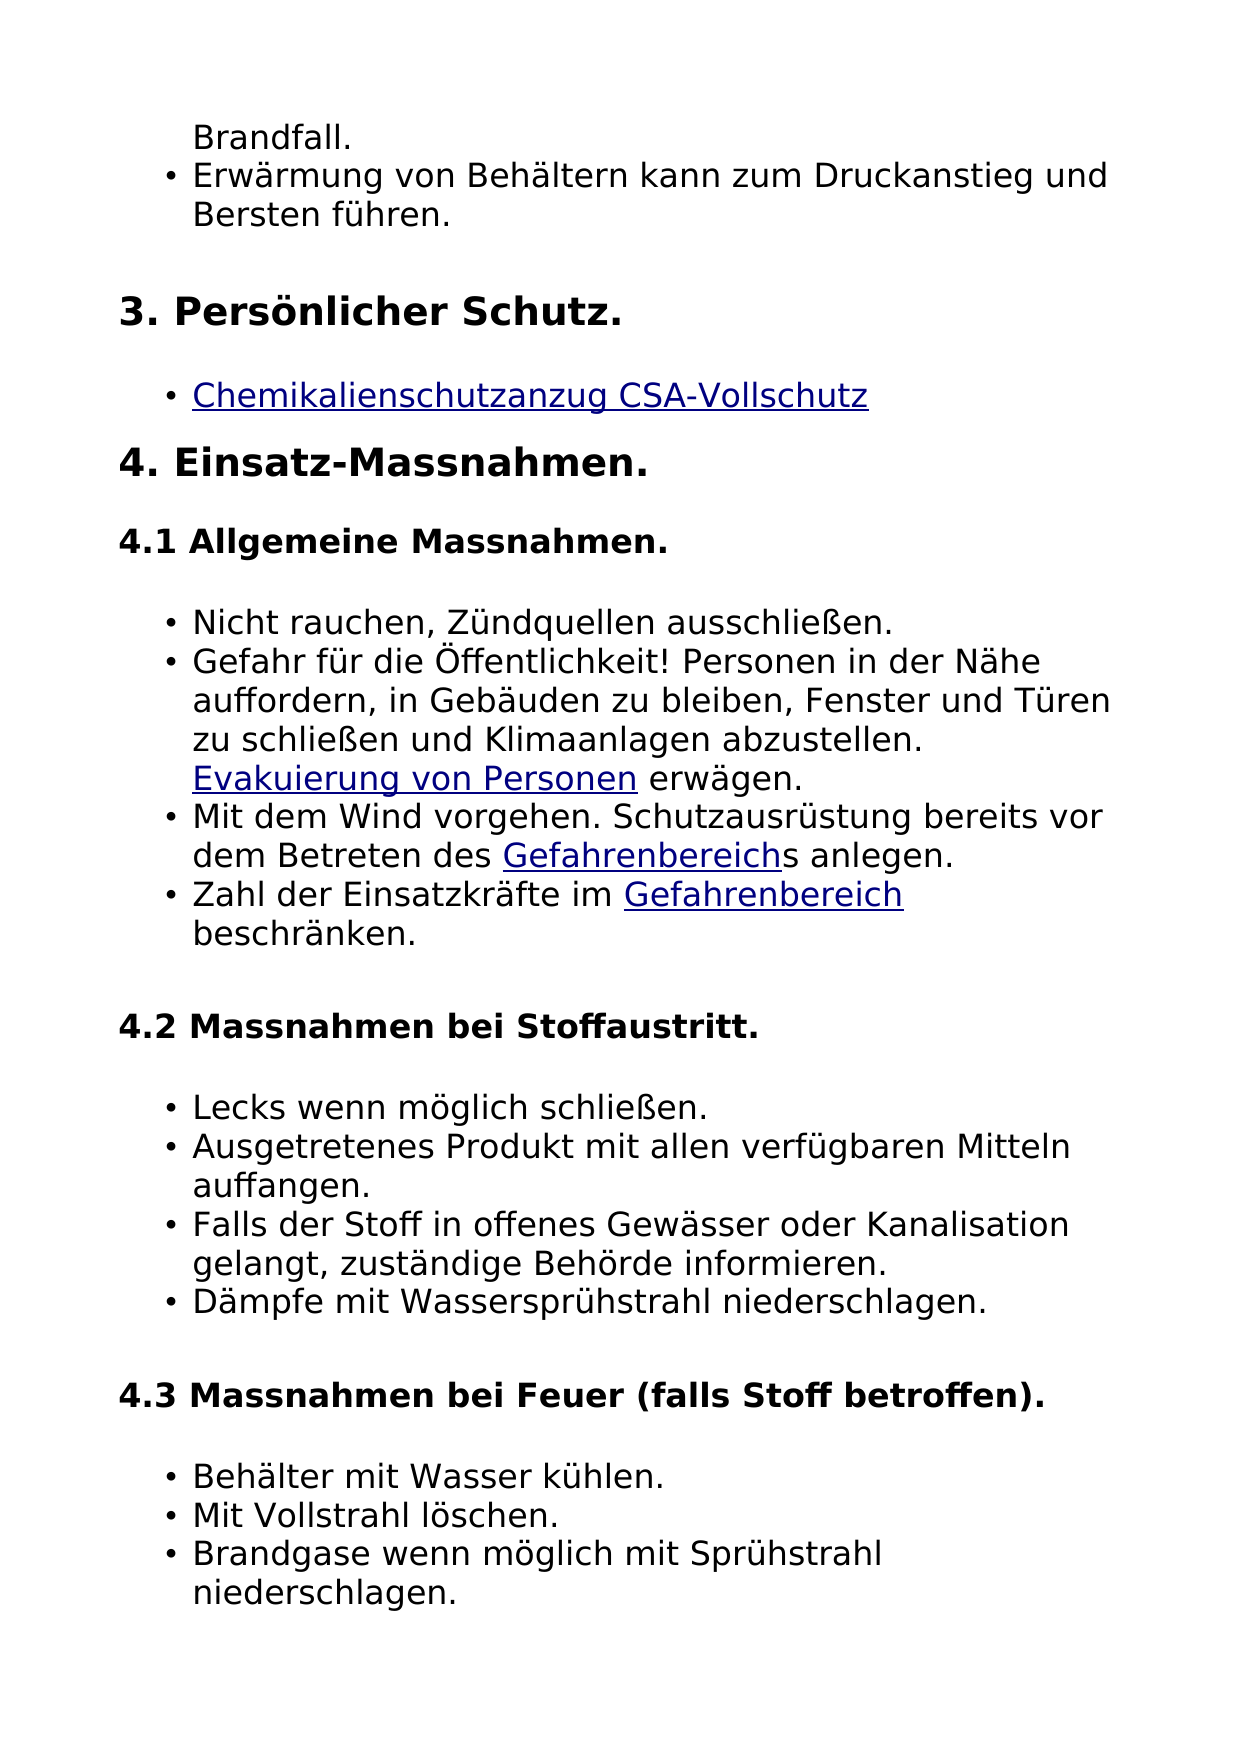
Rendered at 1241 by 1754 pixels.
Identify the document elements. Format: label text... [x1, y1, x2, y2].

list Zahl der Einsatzkräfte im Gefahrenbereich beschränken. [177, 876, 1122, 953]
subtitle 4.1 Allgemeine Massnahmen. [118, 523, 1122, 562]
list Behälter mit Wasser kühlen. [177, 1457, 1122, 1496]
list Chemikalienschutzanzug CSA-Vollschutz [177, 376, 1122, 415]
list Mit dem Wind vorgehen. Schutzausrüstung bereits vor dem Betreten des Gefahrenbereichs anlegen. [177, 798, 1122, 876]
list Nicht rauchen, Zündquellen ausschließen. [177, 604, 1122, 643]
list Ausgetretenes Produkt mit allen verfügbaren Mitteln auffangen. [177, 1128, 1122, 1205]
subtitle 4. Einsatz-Massnahmen. [118, 440, 1122, 485]
subtitle 3. Persönlicher Schutz. [118, 289, 1122, 334]
list Gefahr für die Öffentlichkeit! Personen in der Nähe auffordern, in Gebäuden zu bleiben, Fenster und Türen zu schließen und Klimaanlagen abzustellen. Evakuierung von Personen erwägen. [177, 643, 1122, 798]
list Mit Vollstrahl löschen. [177, 1496, 1122, 1535]
list Erwärmung von Behältern kann zum Druckanstieg und Bersten führen. [177, 157, 1122, 235]
list Dämpfe mit Wassersprühstrahl niederschlagen. [177, 1283, 1122, 1322]
list Falls der Stoff in offenes Gewässer oder Kanalisation gelangt, zuständige Behörde informieren. [177, 1205, 1122, 1283]
subtitle 4.3 Massnahmen bei Feuer (falls Stoff betroffen). [118, 1376, 1122, 1415]
list Brandfall. [177, 118, 1122, 157]
subtitle 4.2 Massnahmen bei Stoffaustritt. [118, 1008, 1122, 1047]
list Lecks wenn möglich schließen. [177, 1089, 1122, 1128]
list Brandgase wenn möglich mit Sprühstrahl niederschlagen. [177, 1535, 1122, 1613]
